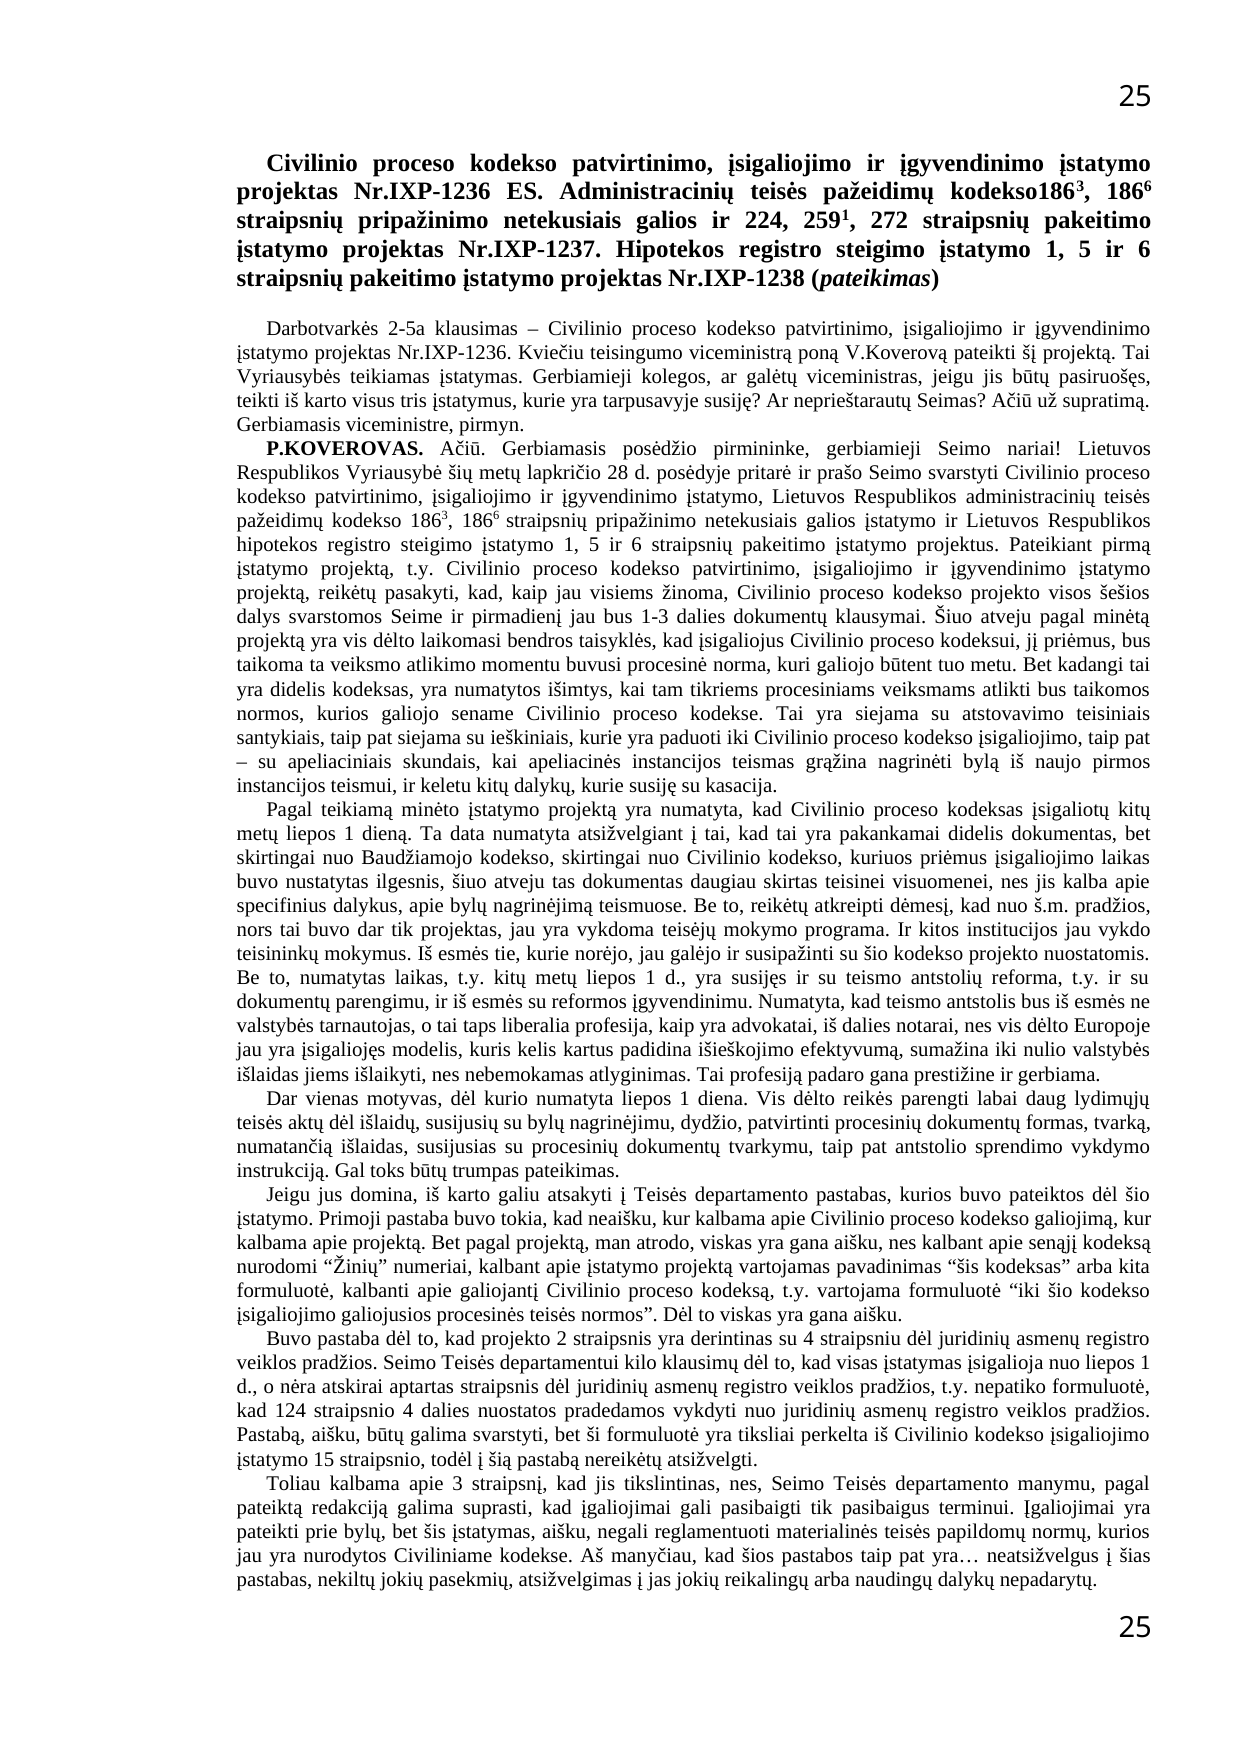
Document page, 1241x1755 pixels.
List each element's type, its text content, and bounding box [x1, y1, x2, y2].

text Toliau kalbama apie 3 straipsnį, kad jis tikslintinas, nes, Seimo Teisės departamento manymu, pagal pateiktą redakciją galima suprasti, kad įgaliojimai gali pasibaigti tik pasibaigus terminui. Įgaliojimai yra pateikti prie bylų, bet šis įstatymas, aišku, negali reglamentuoti materialinės teisės papildomų normų, kurios jau yra nurodytos Civiliniame kodekse. Aš manyčiau, kad šios pastabos taip pat yra… neatsižvelgus į šias pastabas, nekiltų jokių pasekmių, atsižvelgimas į jas jokių reikalingų arba naudingų dalykų nepadarytų. [236, 1471, 1152, 1591]
text Civilinio proceso kodekso patvirtinimo, įsigaliojimo ir įgyvendinimo įstatymo projektas Nr.IXP-1236 ES. Administracinių teisės pažeidimų kodekso1863, 1866 straipsnių pripažinimo netekusiais galios ir 224, 2591, 272 straipsnių pakeitimo įstatymo projektas Nr.IXP-1237. Hipotekos registro steigimo įstatymo 1, 5 ir 6 straipsnių pakeitimo įstatymo projektas Nr.IXP-1238 (pateikimas) [236, 148, 1152, 291]
text Dar vienas motyvas, dėl kurio numatyta liepos 1 diena. Vis dėlto reikės parengti labai daug lydimųjų teisės aktų dėl išlaidų, susijusių su bylų nagrinėjimu, dydžio, patvirtinti procesinių dokumentų formas, tvarką, numatančią išlaidas, susijusias su procesinių dokumentų tvarkymu, taip pat antstolio sprendimo vykdymo instrukciją. Gal toks būtų trumpas pateikimas. [236, 1086, 1152, 1182]
text Darbotvarkės 2-5a klausimas – Civilinio proceso kodekso patvirtinimo, įsigaliojimo ir įgyvendinimo įstatymo projektas Nr.IXP-1236. Kviečiu teisingumo viceministrą poną V.Koverovą pateikti šį projektą. Tai Vyriausybės teikiamas įstatymas. Gerbiamieji kolegos, ar galėtų viceministras, jeigu jis būtų pasiruošęs, teikti iš karto visus tris įstatymus, kurie yra tarpusavyje susiję? Ar neprieštarautų Seimas? Ačiū už supratimą. Gerbiamasis viceministre, pirmyn. [236, 316, 1152, 436]
text Buvo pastaba dėl to, kad projekto 2 straipsnis yra derintinas su 4 straipsniu dėl juridinių asmenų registro veiklos pradžios. Seimo Teisės departamentui kilo klausimų dėl to, kad visas įstatymas įsigalioja nuo liepos 1 d., o nėra atskirai aptartas straipsnis dėl juridinių asmenų registro veiklos pradžios, t.y. nepatiko formuluotė, kad 124 straipsnio 4 dalies nuostatos pradedamos vykdyti nuo juridinių asmenų registro veiklos pradžios. Pastabą, aišku, būtų galima svarstyti, bet ši formuluotė yra tiksliai perkelta iš Civilinio kodekso įsigaliojimo įstatymo 15 straipsnio, todėl į šią pastabą nereikėtų atsižvelgti. [236, 1326, 1152, 1471]
text Pagal teikiamą minėto įstatymo projektą yra numatyta, kad Civilinio proceso kodeksas įsigaliotų kitų metų liepos 1 dieną. Ta data numatyta atsižvelgiant į tai, kad tai yra pakankamai didelis dokumentas, bet skirtingai nuo Baudžiamojo kodekso, skirtingai nuo Civilinio kodekso, kuriuos priėmus įsigaliojimo laikas buvo nustatytas ilgesnis, šiuo atveju tas dokumentas daugiau skirtas teisinei visuomenei, nes jis kalba apie specifinius dalykus, apie bylų nagrinėjimą teismuose. Be to, reikėtų atkreipti dėmesį, kad nuo š.m. pradžios, nors tai buvo dar tik projektas, jau yra vykdoma teisėjų mokymo programa. Ir kitos institucijos jau vykdo teisininkų mokymus. Iš esmės tie, kurie norėjo, jau galėjo ir susipažinti su šio kodekso projekto nuostatomis. Be to, numatytas laikas, t.y. kitų metų liepos 1 d., yra susijęs ir su teismo antstolių reforma, t.y. ir su dokumentų parengimu, ir iš esmės su reformos įgyvendinimu. Numatyta, kad teismo antstolis bus iš esmės ne valstybės tarnautojas, o tai taps liberalia profesija, kaip yra advokatai, iš dalies notarai, nes vis dėlto Europoje jau yra įsigaliojęs modelis, kuris kelis kartus padidina išieškojimo efektyvumą, sumažina iki nulio valstybės išlaidas jiems išlaikyti, nes nebemokamas atlyginimas. Tai profesiją padaro gana prestižine ir gerbiama. [236, 797, 1152, 1086]
text Jeigu jus domina, iš karto galiu atsakyti į Teisės departamento pastabas, kurios buvo pateiktos dėl šio įstatymo. Primoji pastaba buvo tokia, kad neaišku, kur kalbama apie Civilinio proceso kodekso galiojimą, kur kalbama apie projektą. Bet pagal projektą, man atrodo, viskas yra gana aišku, nes kalbant apie senąjį kodeksą nurodomi “Žinių” numeriai, kalbant apie įstatymo projektą vartojamas pavadinimas “šis kodeksas” arba kita formuluotė, kalbanti apie galiojantį Civilinio proceso kodeksą, t.y. vartojama formuluotė “iki šio kodekso įsigaliojimo galiojusios procesinės teisės normos”. Dėl to viskas yra gana aišku. [236, 1182, 1152, 1326]
text P.KOVEROVAS. Ačiū. Gerbiamasis posėdžio pirmininke, gerbiamieji Seimo nariai! Lietuvos Respublikos Vyriausybė šių metų lapkričio 28 d. posėdyje pritarė ir prašo Seimo svarstyti Civilinio proceso kodekso patvirtinimo, įsigaliojimo ir įgyvendinimo įstatymo, Lietuvos Respublikos administracinių teisės pažeidimų kodekso 1863, 1866 straipsnių pripažinimo netekusiais galios įstatymo ir Lietuvos Respublikos hipotekos registro steigimo įstatymo 1, 5 ir 6 straipsnių pakeitimo įstatymo projektus. Pateikiant pirmą įstatymo projektą, t.y. Civilinio proceso kodekso patvirtinimo, įsigaliojimo ir įgyvendinimo įstatymo projektą, reikėtų pasakyti, kad, kaip jau visiems žinoma, Civilinio proceso kodekso projekto visos šešios dalys svarstomos Seime ir pirmadienį jau bus 1-3 dalies dokumentų klausymai. Šiuo atveju pagal minėtą projektą yra vis dėlto laikomasi bendros taisyklės, kad įsigaliojus Civilinio proceso kodeksui, jį priėmus, bus taikoma ta veiksmo atlikimo momentu buvusi procesinė norma, kuri galiojo būtent tuo metu. Bet kadangi tai yra didelis kodeksas, yra numatytos išimtys, kai tam tikriems procesiniams veiksmams atlikti bus taikomos normos, kurios galiojo sename Civilinio proceso kodekse. Tai yra siejama su atstovavimo teisiniais santykiais, taip pat siejama su ieškiniais, kurie yra paduoti iki Civilinio proceso kodekso įsigaliojimo, taip pat – su apeliaciniais skundais, kai apeliacinės instancijos teismas grąžina nagrinėti bylą iš naujo pirmos instancijos teismui, ir keletu kitų dalykų, kurie susiję su kasacija. [236, 436, 1152, 797]
